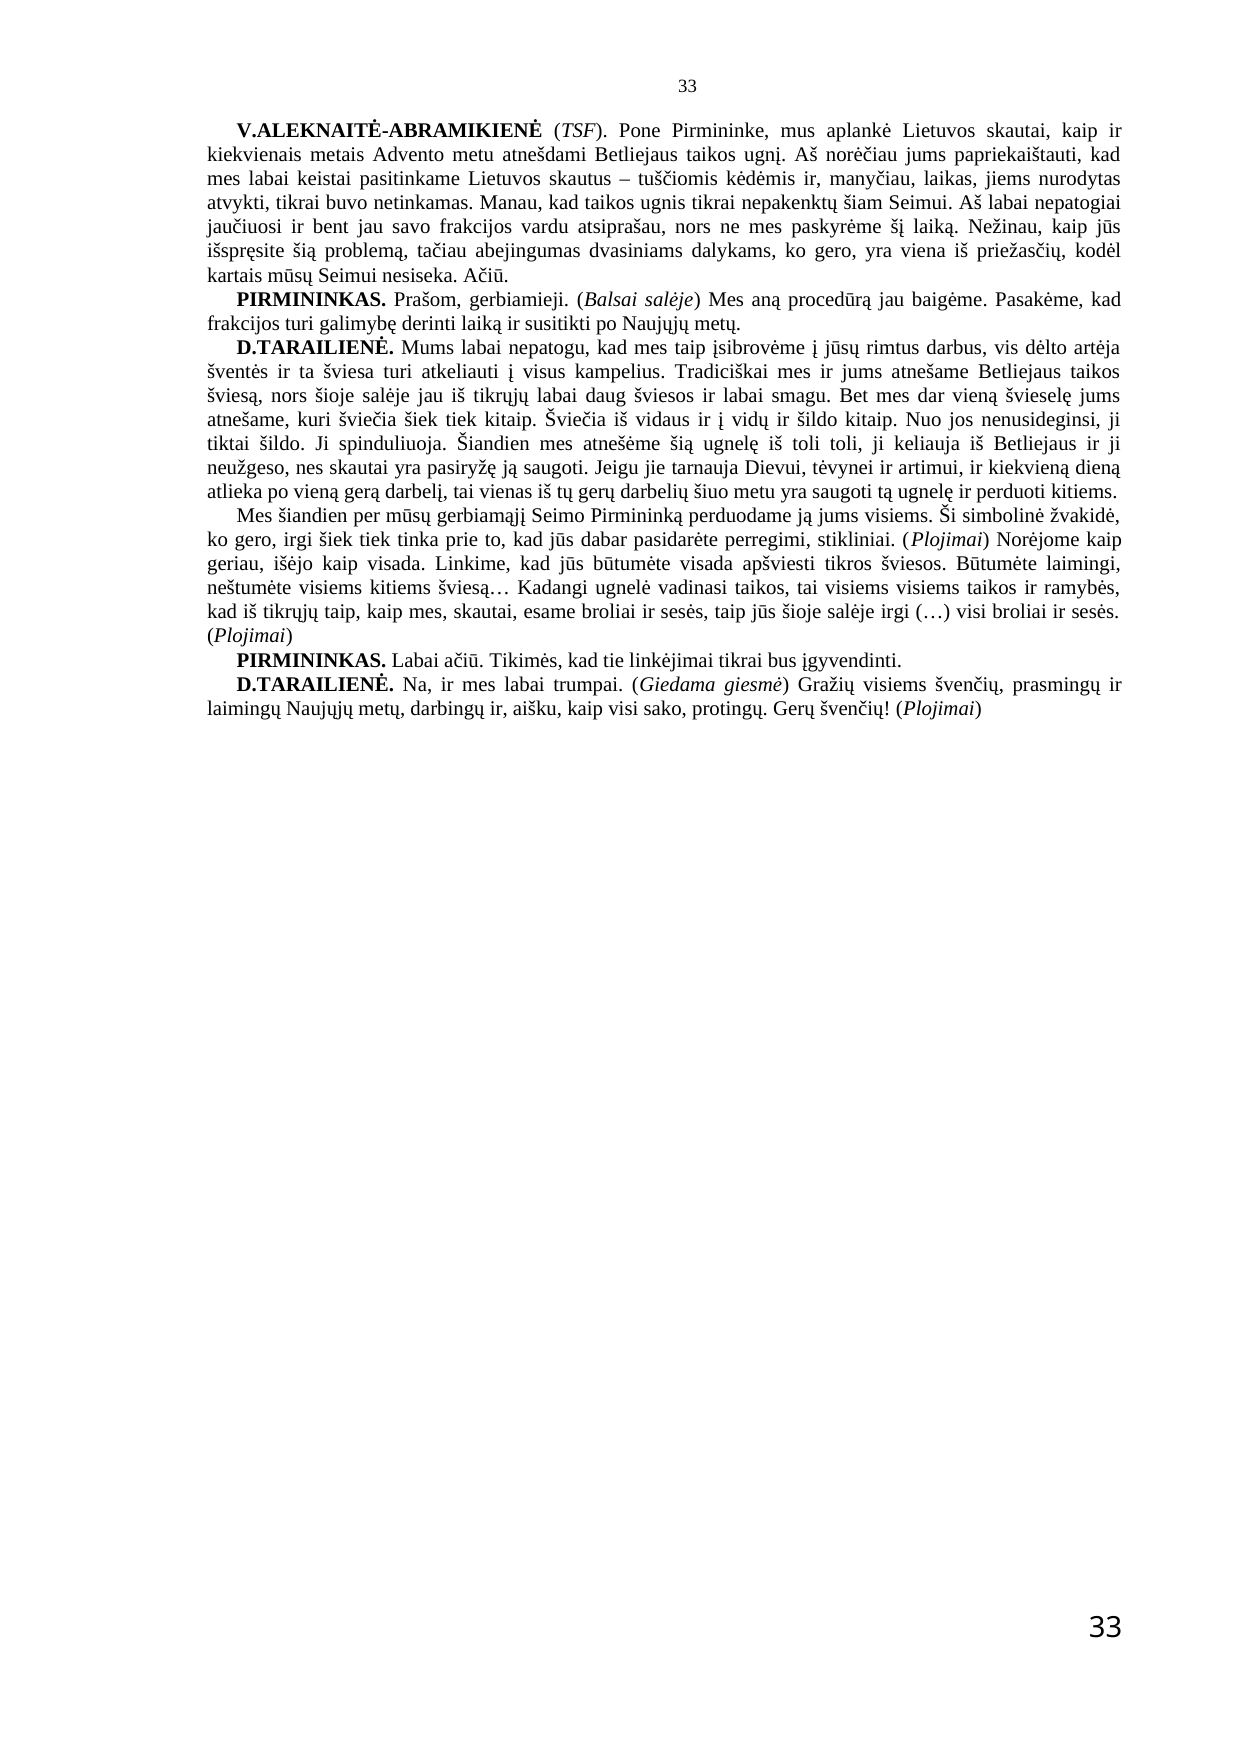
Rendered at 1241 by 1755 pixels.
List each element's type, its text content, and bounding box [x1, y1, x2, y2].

text D.TARAILIENĖ. Na, ir mes labai trumpai. (Giedama giesmė) Gražių visiems švenčių, prasmingų ir laimingų Naujųjų metų, darbingų ir, aišku, kaip visi sako, protingų. Gerų švenčių! (Plojimai) [207, 672, 1122, 720]
text V.ALEKNAITĖ-ABRAMIKIENĖ (TSF). Pone Pirmininke, mus aplankė Lietuvos skautai, kaip ir kiekvienais metais Advento metu atnešdami Betliejaus taikos ugnį. Aš norėčiau jums papriekaištauti, kad mes labai keistai pasitinkame Lietuvos skautus – tuščiomis kėdėmis ir, manyčiau, laikas, jiems nurodytas atvykti, tikrai buvo netinkamas. Manau, kad taikos ugnis tikrai nepakenktų šiam Seimui. Aš labai nepatogiai jaučiuosi ir bent jau savo frakcijos vardu atsiprašau, nors ne mes paskyrėme šį laiką. Nežinau, kaip jūs išspręsite šią problemą, tačiau abejingumas dvasiniams dalykams, ko gero, yra viena iš priežasčių, kodėl kartais mūsų Seimui nesiseka. Ačiū. [207, 118, 1122, 287]
text PIRMININKAS. Labai ačiū. Tikimės, kad tie linkėjimai tikrai bus įgyvendinti. [207, 647, 1122, 672]
text D.TARAILIENĖ. Mums labai nepatogu, kad mes taip įsibrovėme į jūsų rimtus darbus, vis dėlto artėja šventės ir ta šviesa turi atkeliauti į visus kampelius. Tradiciškai mes ir jums atnešame Betliejaus taikos šviesą, nors šioje salėje jau iš tikrųjų labai daug šviesos ir labai smagu. Bet mes dar vieną švieselę jums atnešame, kuri šviečia šiek tiek kitaip. Šviečia iš vidaus ir į vidų ir šildo kitaip. Nuo jos nenusideginsi, ji tiktai šildo. Ji spinduliuoja. Šiandien mes atnešėme šią ugnelę iš toli toli, ji keliauja iš Betliejaus ir ji neužgeso, nes skautai yra pasiryžę ją saugoti. Jeigu jie tarnauja Dievui, tėvynei ir artimui, ir kiekvieną dieną atlieka po vieną gerą darbelį, tai vienas iš tų gerų darbelių šiuo metu yra saugoti tą ugnelę ir perduoti kitiems. [207, 335, 1122, 503]
text PIRMININKAS. Prašom, gerbiamieji. (Balsai salėje) Mes aną procedūrą jau baigėme. Pasakėme, kad frakcijos turi galimybę derinti laiką ir susitikti po Naujųjų metų. [207, 287, 1122, 335]
text Mes šiandien per mūsų gerbiamąjį Seimo Pirmininką perduodame ją jums visiems. Ši simbolinė žvakidė, ko gero, irgi šiek tiek tinka prie to, kad jūs dabar pasidarėte perregimi, stikliniai. (Plojimai) Norėjome kaip geriau, išėjo kaip visada. Linkime, kad jūs būtumėte visada apšviesti tikros šviesos. Būtumėte laimingi, neštumėte visiems kitiems šviesą… Kadangi ugnelė vadinasi taikos, tai visiems visiems taikos ir ramybės, kad iš tikrųjų taip, kaip mes, skautai, esame broliai ir sesės, taip jūs šioje salėje irgi (…) visi broliai ir sesės. (Plojimai) [207, 503, 1122, 647]
